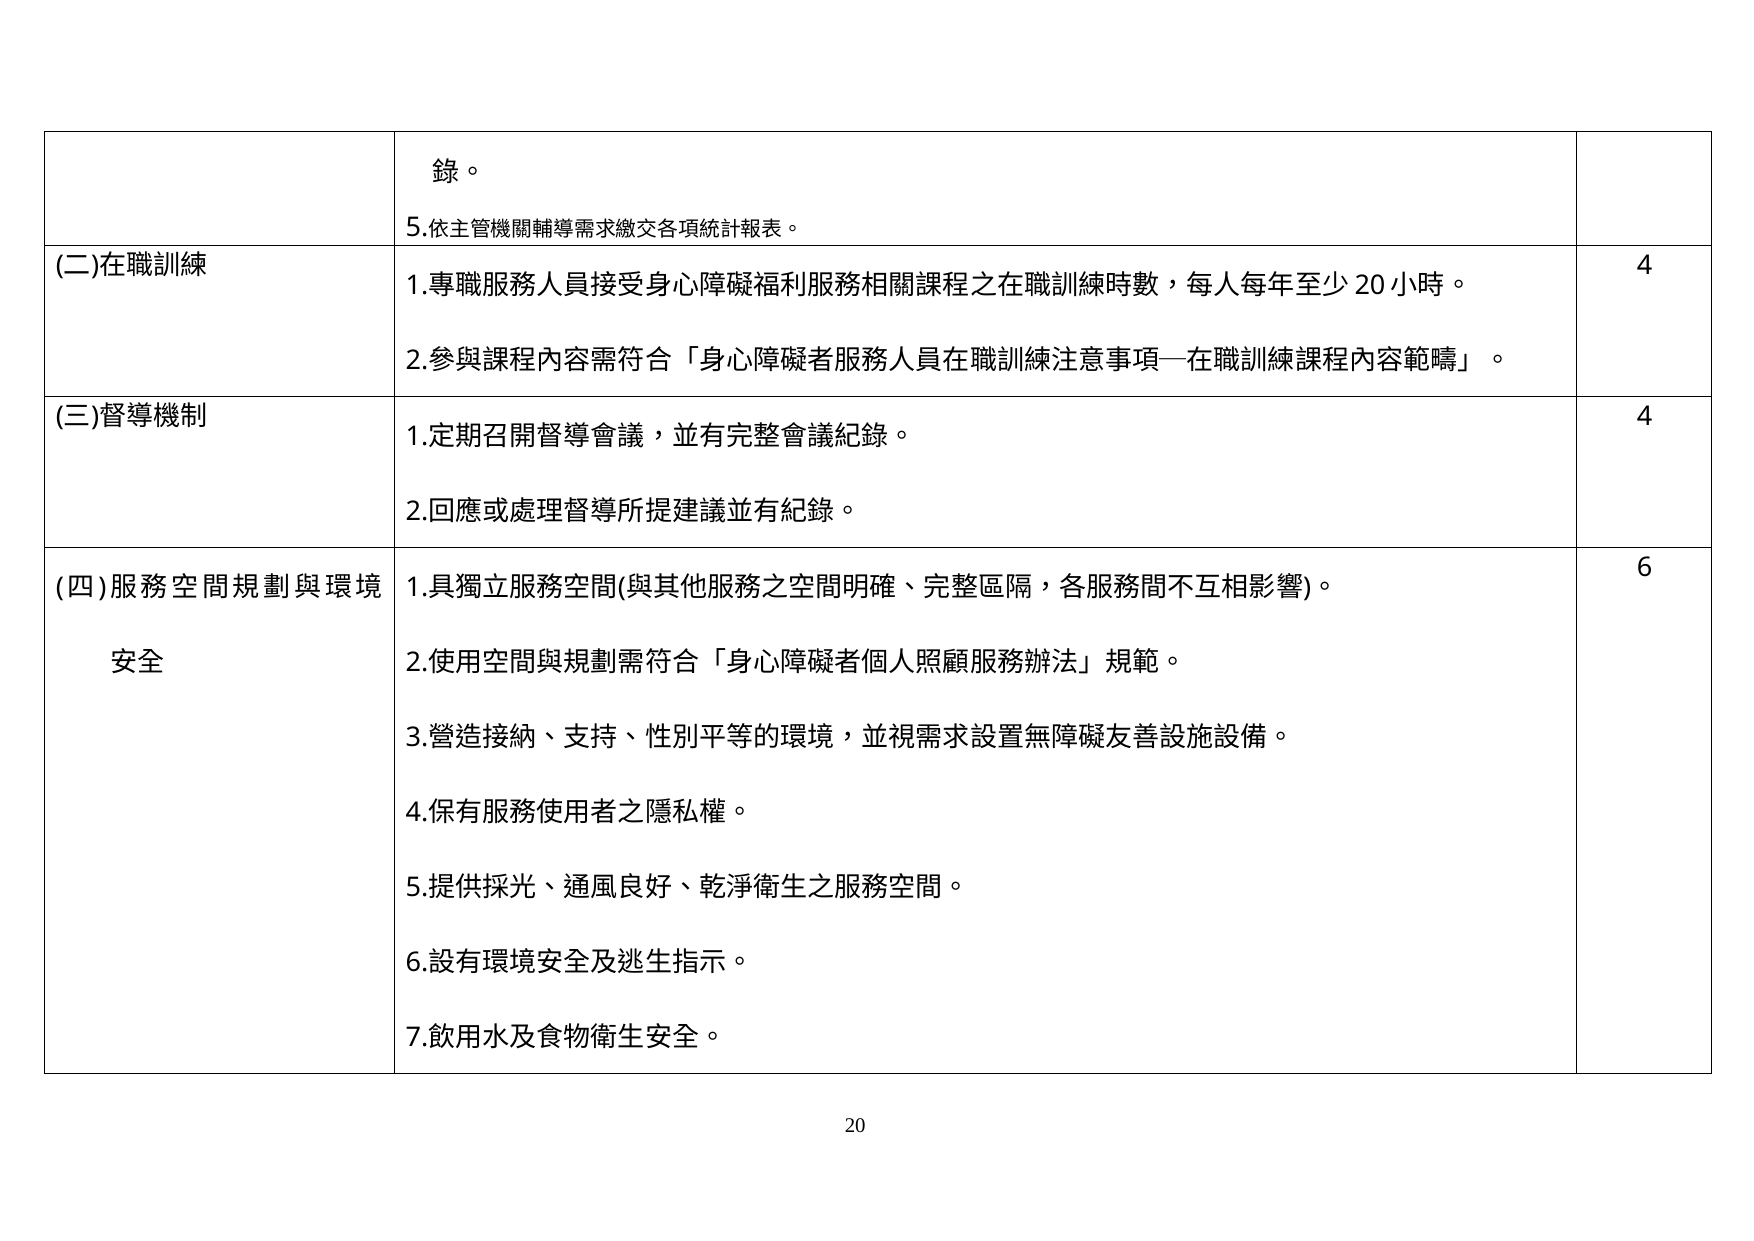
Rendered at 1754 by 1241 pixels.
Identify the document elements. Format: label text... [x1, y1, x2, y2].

table_cell [45, 132, 394, 244]
table_cell (四)服務空間規劃與環境 安全 [45, 548, 394, 1073]
table_cell [1577, 132, 1711, 244]
table_cell 4 [1577, 246, 1711, 396]
table_cell 1.定期召開督導會議，並有完整會議紀錄。 2.回應或處理督導所提建議並有紀錄。 [395, 397, 1576, 547]
table_cell 錄。 5.依主管機關輔導需求繳交各項統計報表。 [395, 132, 1576, 244]
table_cell 4 [1577, 397, 1711, 547]
table_cell (二)在職訓練 [45, 246, 394, 396]
table_cell (三)督導機制 [45, 397, 394, 547]
table_cell 6 [1577, 548, 1711, 1073]
table_cell 1.專職服務人員接受身心障礙福利服務相關課程之在職訓練時數，每人每年至少20小時。 2.參與課程內容需符合「身心障礙者服務人員在職訓練注意事項─在職訓練課程內容範疇」。 [395, 246, 1576, 396]
table_cell 1.具獨立服務空間(與其他服務之空間明確、完整區隔，各服務間不互相影響)。 2.使用空間與規劃需符合「身心障礙者個人照顧服務辦法」規範。 3.營造接納、支持、性別平等的環境，並視需求設置無障礙友善設施設備。 4.保有服務使用者之隱私權。 5.提供採光、通風良好、乾淨衛生之服務空間。 6.設有環境安全及逃生指示。 7.飲用水及食物衛生安全。 [395, 548, 1576, 1073]
